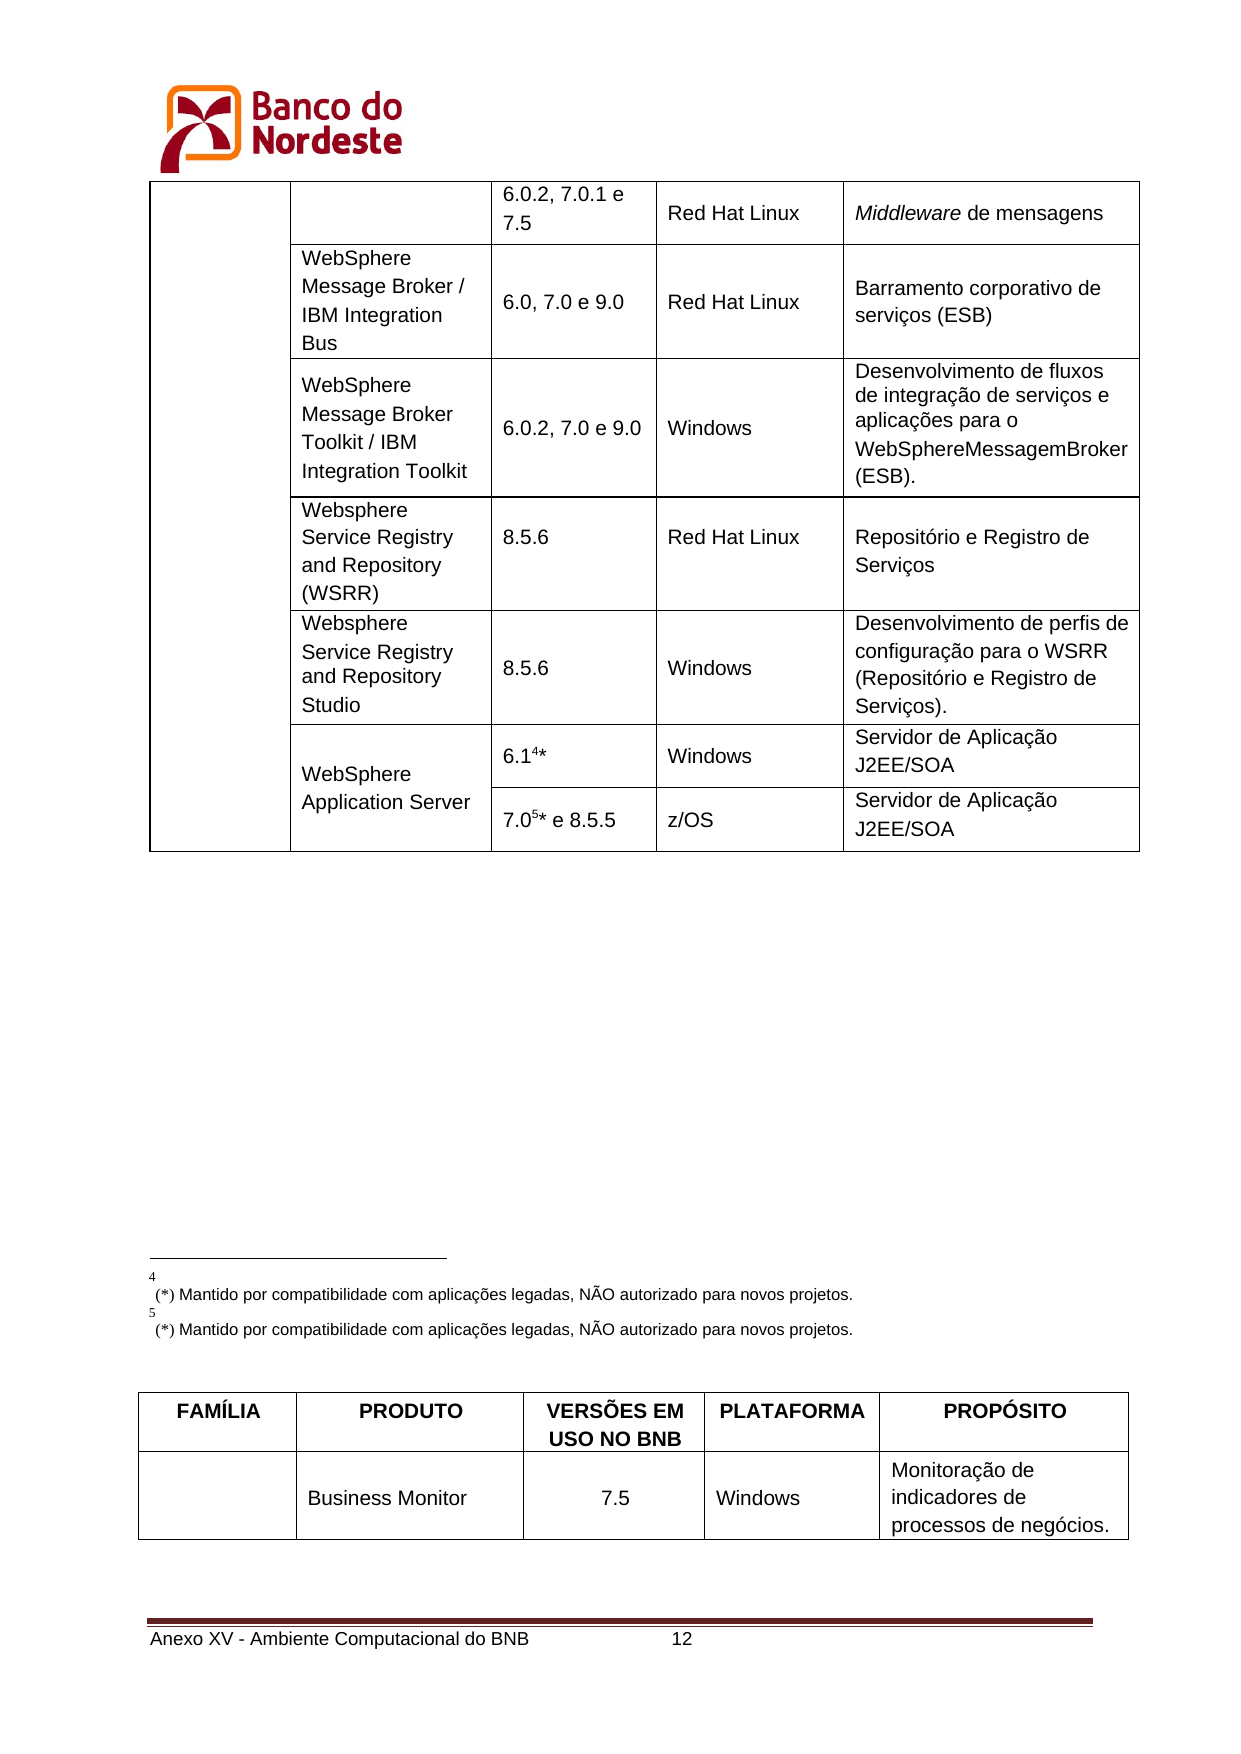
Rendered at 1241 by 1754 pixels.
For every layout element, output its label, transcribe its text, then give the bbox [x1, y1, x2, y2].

table_cell [139, 1452, 296, 1539]
table_cell 8.5.6 [492, 611, 656, 724]
table_cell 6.0.2, 7.0 e 9.0 [492, 359, 656, 496]
text 5 [148, 1304, 1127, 1320]
table_cell 8.5.6 [492, 525, 656, 610]
table_cell Desenvolvimento de perfis de configuração para o WSRR (Repositório e Registro de Serviços). [844, 611, 1139, 724]
table_cell WebSphere Application Server [291, 725, 491, 851]
table_cell WebSphere Message Broker / IBM Integration Bus [291, 245, 491, 358]
text (*) Mantido por compatibilidade com aplicações legadas, NÃO autorizado para novos projetos. [155, 1285, 1127, 1304]
table_header FAMÍLIA [139, 1393, 296, 1451]
table_header PRODUTO [297, 1393, 523, 1451]
table_cell [291, 182, 491, 244]
table_cell [492, 498, 656, 524]
table_header PROPÓSITO [880, 1393, 1128, 1451]
table_cell Barramento corporativo de serviços (ESB) [844, 245, 1139, 358]
table_cell Business Monitor [297, 1452, 523, 1539]
table_cell 6.0, 7.0 e 9.0 [492, 245, 656, 358]
text (*) Mantido por compatibilidade com aplicações legadas, NÃO autorizado para novos projetos. [155, 1320, 1127, 1339]
table_cell Red Hat Linux [657, 525, 843, 610]
table_cell Repositório e Registro de Serviços [844, 525, 1139, 610]
table_cell Windows [657, 725, 843, 787]
table_cell [844, 498, 1139, 524]
table_cell [657, 498, 843, 524]
table_cell Websphere Service Registry and Repository Studio [291, 611, 491, 724]
table_cell Windows [657, 611, 843, 724]
table_cell Windows [705, 1452, 879, 1539]
table_header VERSÕES EM USO NO BNB [524, 1393, 704, 1451]
table_cell Windows [657, 359, 843, 496]
table_cell [151, 182, 290, 524]
text 4 [148, 1269, 1127, 1285]
table_cell Monitoração de indicadores de processos de negócios. [880, 1452, 1128, 1539]
table_cell Service Registry and Repository (WSRR) [291, 525, 491, 610]
table_cell z/OS [657, 788, 843, 851]
table_cell Servidor de Aplicação J2EE/SOA [844, 725, 1139, 787]
picture [150, 75, 409, 181]
table_header PLATAFORMA [705, 1393, 879, 1451]
table_cell Websphere [291, 498, 491, 524]
table_cell 6.14* [492, 725, 656, 787]
table_cell 7.5 [524, 1452, 704, 1539]
table_cell Servidor de Aplicação J2EE/SOA [844, 788, 1139, 851]
table_cell Middleware de mensagens [844, 182, 1139, 244]
table_cell WebSphere Message Broker Toolkit / IBM Integration Toolkit [291, 359, 491, 496]
table_cell Red Hat Linux [657, 182, 843, 244]
table_cell 7.05* e 8.5.5 [492, 788, 656, 851]
table_cell [151, 525, 290, 851]
table_cell Desenvolvimento de fluxos de integração de serviços e aplicações para o WebSphereMessagemBroker (ESB). [844, 359, 1139, 496]
table_cell Red Hat Linux [657, 245, 843, 358]
table_cell 6.0.2, 7.0.1 e 7.5 [492, 182, 656, 244]
